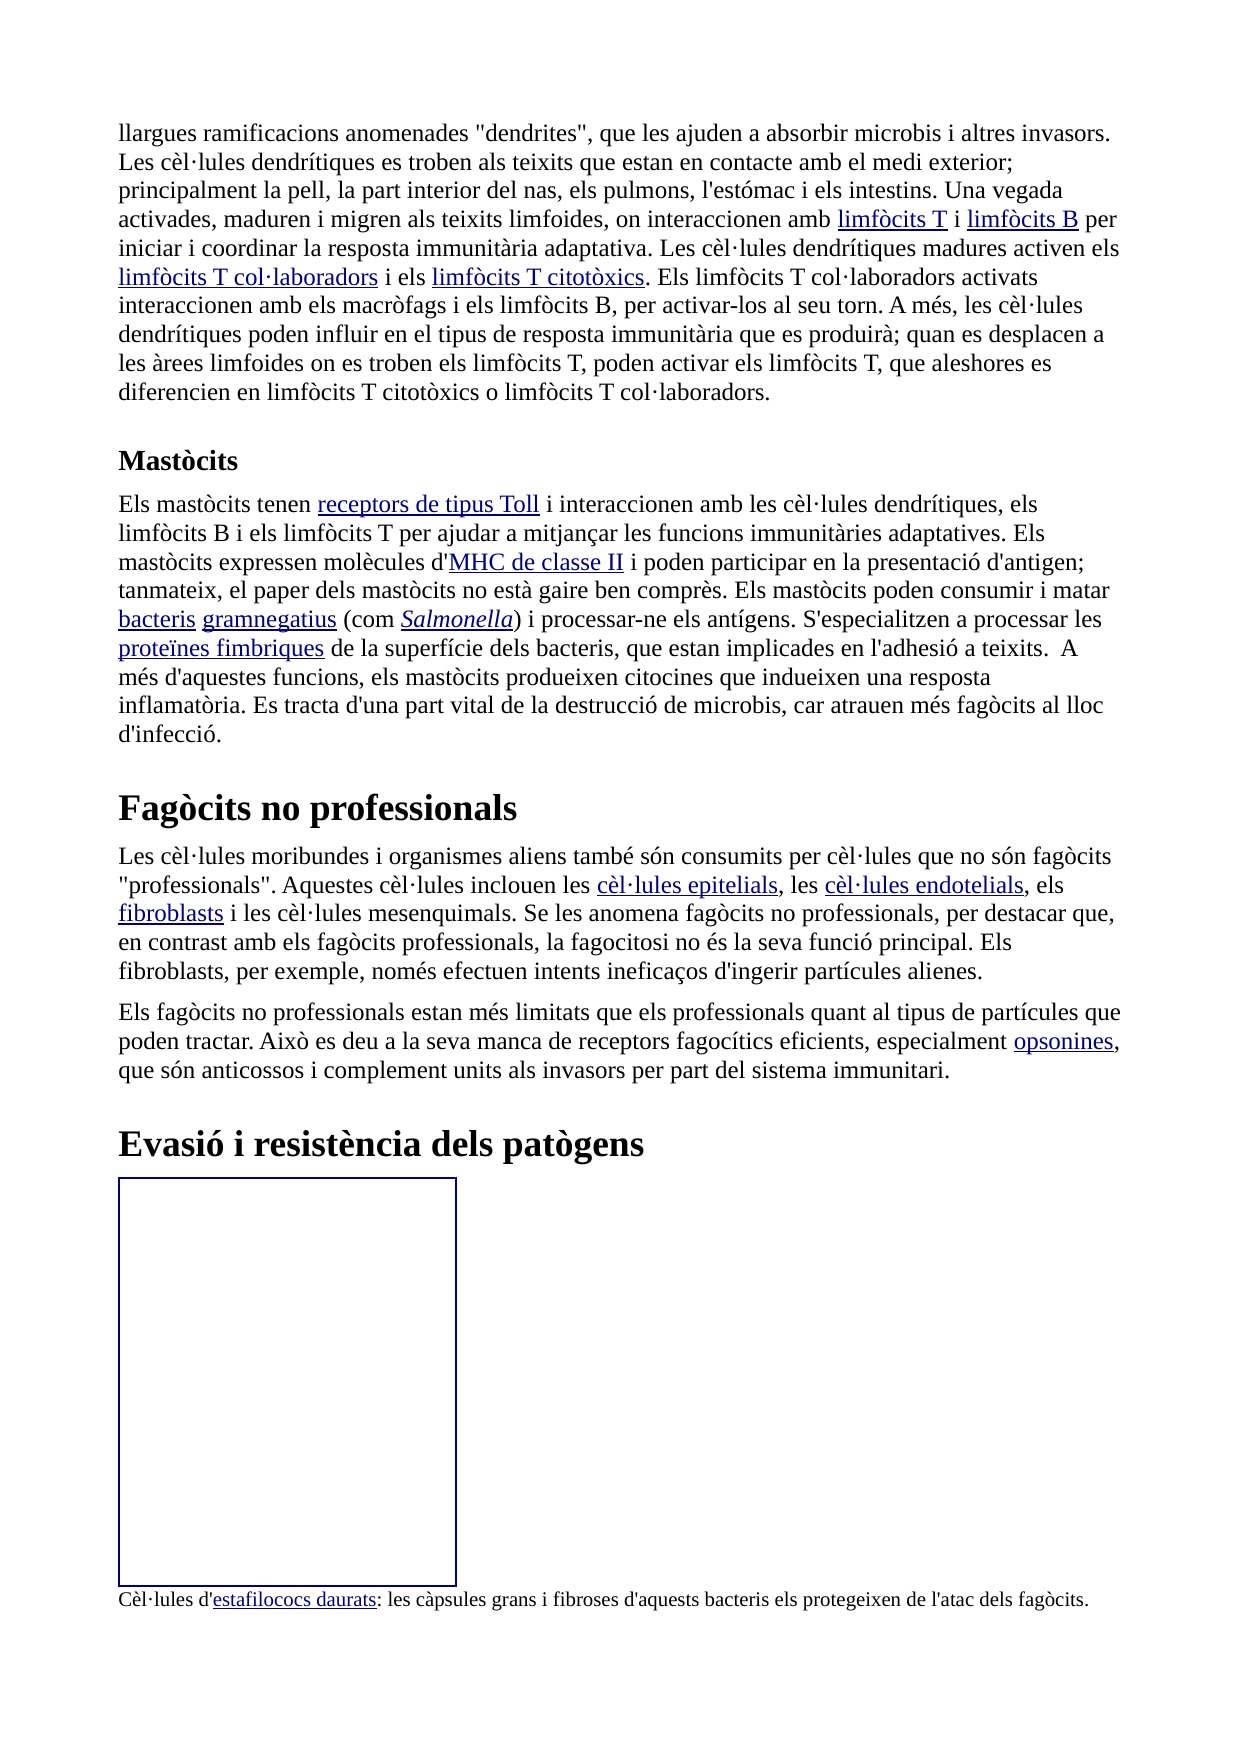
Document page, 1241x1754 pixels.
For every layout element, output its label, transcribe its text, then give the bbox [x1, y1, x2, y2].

text llargues ramificacions anomenades "dendrites", que les ajuden a absorbir microbis i altres invasors. Les cèl·lules dendrítiques es troben als teixits que estan en contacte amb el medi exterior; principalment la pell, la part interior del nas, els pulmons, l'estómac i els intestins. Una vegada activades, maduren i migren als teixits limfoides, on interaccionen amb limfòcits T i limfòcits B per iniciar i coordinar la resposta immunitària adaptativa. Les cèl·lules dendrítiques madures activen els limfòcits T col·laboradors i els limfòcits T citotòxics. Els limfòcits T col·laboradors activats interaccionen amb els macròfags i els limfòcits B, per activar-los al seu torn. A més, les cèl·lules dendrítiques poden influir en el tipus de resposta immunitària que es produirà; quan es desplacen a les àrees limfoides on es troben els limfòcits T, poden activar els limfòcits T, que aleshores es diferencien en limfòcits T citotòxics o limfòcits T col·laboradors. [118, 118, 1122, 406]
subtitle Mastòcits [118, 443, 1122, 477]
subtitle Evasió i resistència dels patògens [118, 1121, 1122, 1164]
text Cèl·lules d'estafilococs daurats: les càpsules grans i fibroses d'aquests bacteris els protegeixen de l'atac dels fagòcits. [118, 1587, 1122, 1611]
subtitle Fagòcits no professionals [118, 785, 1122, 828]
text Els mastòcits tenen receptors de tipus Toll i interaccionen amb les cèl·lules dendrítiques, els limfòcits B i els limfòcits T per ajudar a mitjançar les funcions immunitàries adaptatives. Els mastòcits expressen molècules d'MHC de classe II i poden participar en la presentació d'antigen; tanmateix, el paper dels mastòcits no està gaire ben comprès. Els mastòcits poden consumir i matar bacteris gramnegatius (com Salmonella) i processar-ne els antígens. S'especialitzen a processar les proteïnes fimbriques de la superfície dels bacteris, que estan implicades en l'adhesió a teixits. A més d'aquestes funcions, els mastòcits produeixen citocines que indueixen una resposta inflamatòria. Es tracta d'una part vital de la destrucció de microbis, car atrauen més fagòcits al lloc d'infecció. [118, 489, 1122, 748]
text Els fagòcits no professionals estan més limitats que els professionals quant al tipus de partícules que poden tractar. Això es deu a la seva manca de receptors fagocítics eficients, especialment opsonines, que són anticossos i complement units als invasors per part del sistema immunitari. [118, 997, 1122, 1083]
text Les cèl·lules moribundes i organismes aliens també són consumits per cèl·lules que no són fagòcits "professionals". Aquestes cèl·lules inclouen les cèl·lules epitelials, les cèl·lules endotelials, els fibroblasts i les cèl·lules mesenquimals. Se les anomena fagòcits no professionals, per destacar que, en contrast amb els fagòcits professionals, la fagocitosi no és la seva funció principal. Els fibroblasts, per exemple, només efectuen intents ineficaços d'ingerir partícules alienes. [118, 841, 1122, 985]
